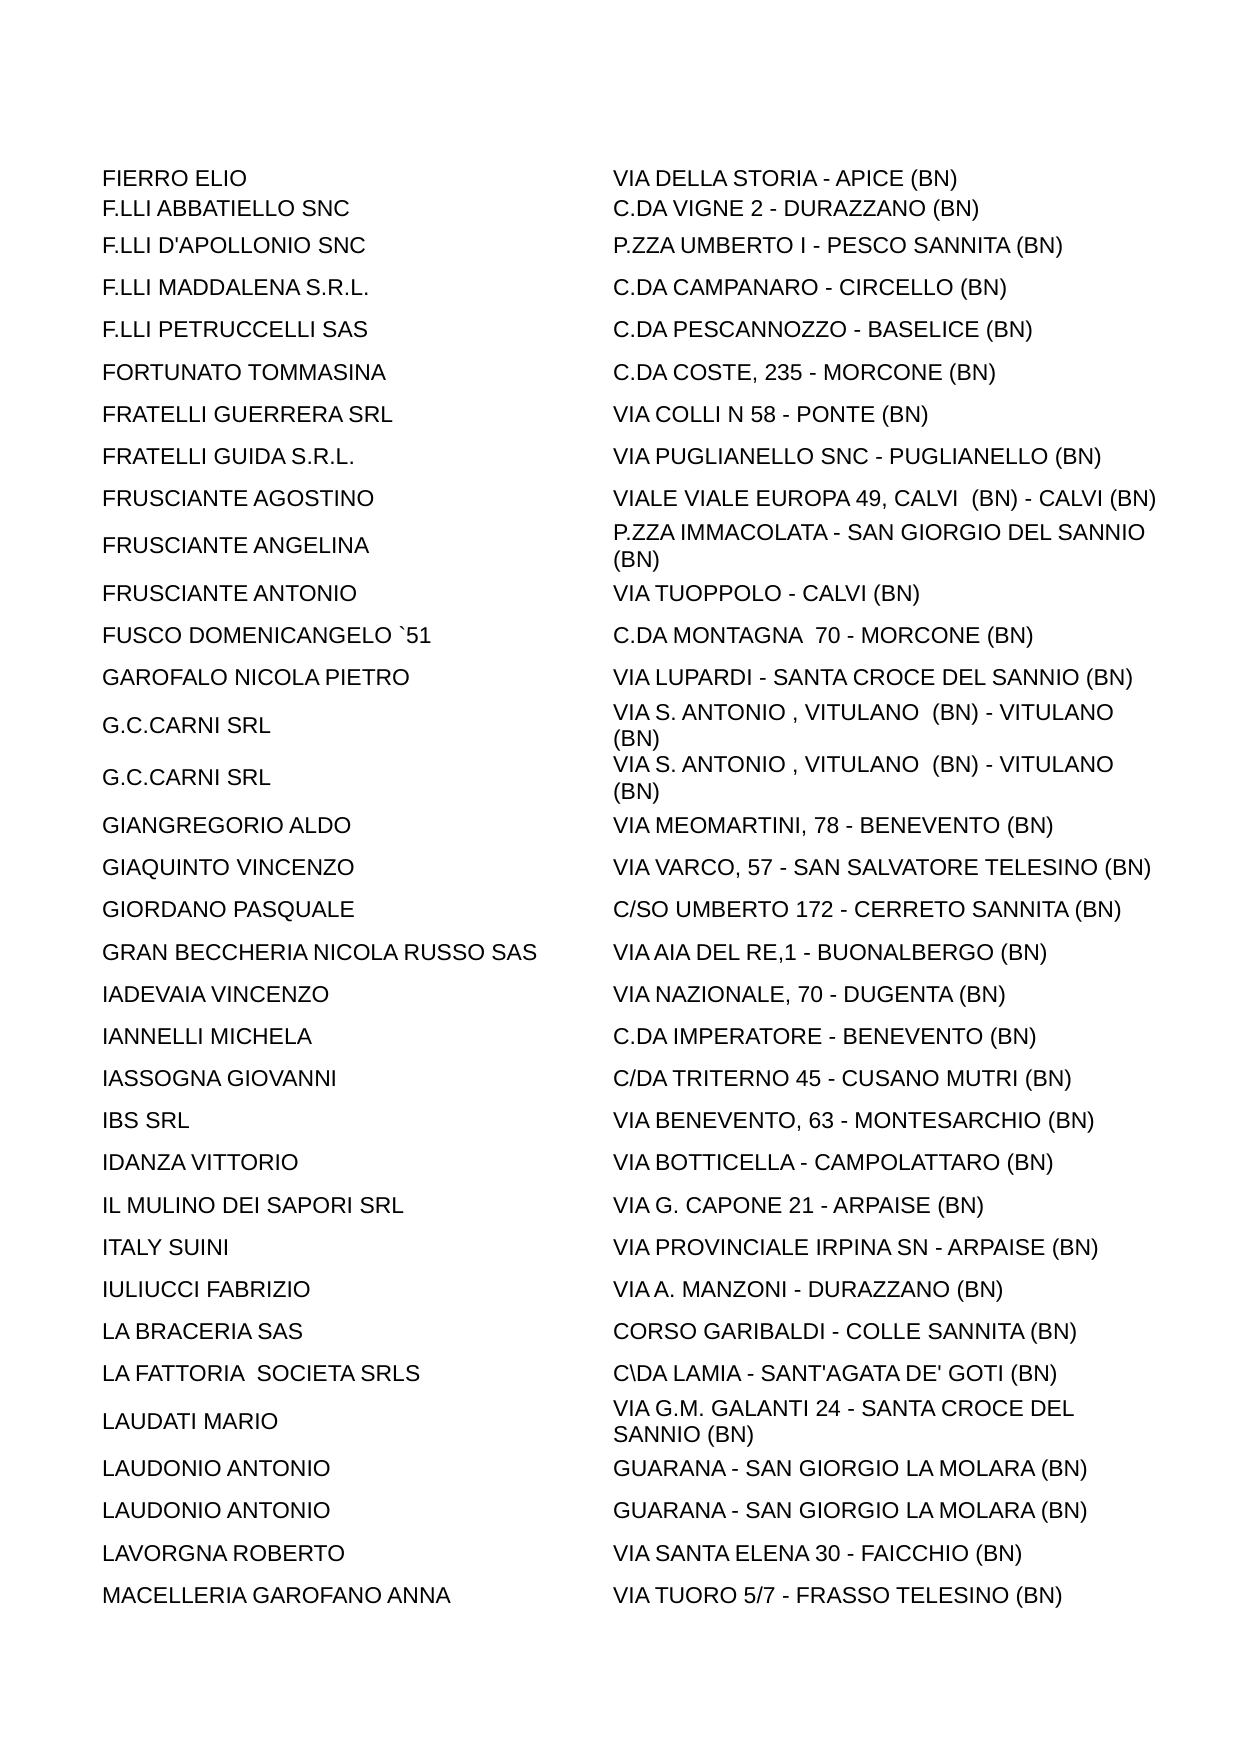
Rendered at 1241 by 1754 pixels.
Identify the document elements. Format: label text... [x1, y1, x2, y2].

table_cell VIA SANTA ELENA 30 - FAICCHIO (BN) [606, 1532, 1174, 1574]
table_cell GIANGREGORIO ALDO [95, 804, 606, 846]
table_cell GUARANA - SAN GIORGIO LA MOLARA (BN) [606, 1447, 1174, 1489]
table_cell VIA BENEVENTO, 63 - MONTESARCHIO (BN) [606, 1099, 1174, 1141]
table_cell VIALE VIALE EUROPA 49, CALVI (BN) - CALVI (BN) [606, 477, 1174, 519]
table_cell C/DA TRITERNO 45 - CUSANO MUTRI (BN) [606, 1057, 1174, 1099]
table_cell P.ZZA UMBERTO I - PESCO SANNITA (BN) [606, 224, 1174, 266]
table_cell P.ZZA IMMACOLATA - SAN GIORGIO DEL SANNIO (BN) [606, 519, 1174, 572]
table_cell C.DA MONTAGNA 70 - MORCONE (BN) [606, 614, 1174, 656]
table_cell LAUDONIO ANTONIO [95, 1490, 606, 1532]
table_cell LAUDATI MARIO [95, 1395, 606, 1447]
table_cell VIA A. MANZONI - DURAZZANO (BN) [606, 1268, 1174, 1310]
table_cell IASSOGNA GIOVANNI [95, 1057, 606, 1099]
table_cell VIA S. ANTONIO , VITULANO (BN) - VITULANO (BN) [606, 699, 1174, 751]
table_cell VIA AIA DEL RE,1 - BUONALBERGO (BN) [606, 931, 1174, 973]
table_cell IBS SRL [95, 1099, 606, 1141]
table_cell VIA MEOMARTINI, 78 - BENEVENTO (BN) [606, 804, 1174, 846]
table_cell VIA PROVINCIALE IRPINA SN - ARPAISE (BN) [606, 1226, 1174, 1268]
table_cell VIA VARCO, 57 - SAN SALVATORE TELESINO (BN) [606, 846, 1174, 888]
table_cell C.DA COSTE, 235 - MORCONE (BN) [606, 351, 1174, 393]
table_cell FORTUNATO TOMMASINA [95, 351, 606, 393]
table_cell VIA PUGLIANELLO SNC - PUGLIANELLO (BN) [606, 435, 1174, 477]
table_cell VIA LUPARDI - SANTA CROCE DEL SANNIO (BN) [606, 656, 1174, 698]
table_cell C/SO UMBERTO 172 - CERRETO SANNITA (BN) [606, 888, 1174, 931]
table_cell C\DA LAMIA - SANT'AGATA DE' GOTI (BN) [606, 1353, 1174, 1394]
table_cell FRUSCIANTE AGOSTINO [95, 477, 606, 519]
table_cell IADEVAIA VINCENZO [95, 973, 606, 1015]
table_cell F.LLI MADDALENA S.R.L. [95, 266, 606, 308]
table_cell F.LLI D'APOLLONIO SNC [95, 224, 606, 266]
table_cell FIERRO ELIO [95, 165, 606, 193]
table_cell GIORDANO PASQUALE [95, 888, 606, 931]
table_cell IL MULINO DEI SAPORI SRL [95, 1184, 606, 1226]
table_cell FUSCO DOMENICANGELO `51 [95, 614, 606, 656]
table_cell VIA S. ANTONIO , VITULANO (BN) - VITULANO (BN) [606, 751, 1174, 804]
table_cell G.C.CARNI SRL [95, 699, 606, 751]
table_cell ITALY SUINI [95, 1226, 606, 1268]
table_cell CORSO GARIBALDI - COLLE SANNITA (BN) [606, 1310, 1174, 1352]
table_cell GIAQUINTO VINCENZO [95, 846, 606, 888]
table_cell LA BRACERIA SAS [95, 1310, 606, 1352]
table_cell LAUDONIO ANTONIO [95, 1447, 606, 1489]
table_cell IULIUCCI FABRIZIO [95, 1268, 606, 1310]
table_cell MACELLERIA GAROFANO ANNA [95, 1574, 606, 1616]
table_cell VIA NAZIONALE, 70 - DUGENTA (BN) [606, 973, 1174, 1015]
table_cell GAROFALO NICOLA PIETRO [95, 656, 606, 698]
table_cell VIA TUOPPOLO - CALVI (BN) [606, 572, 1174, 614]
table_cell GRAN BECCHERIA NICOLA RUSSO SAS [95, 931, 606, 973]
table_cell C.DA CAMPANARO - CIRCELLO (BN) [606, 266, 1174, 308]
table_cell VIA TUORO 5/7 - FRASSO TELESINO (BN) [606, 1574, 1174, 1616]
table_cell VIA BOTTICELLA - CAMPOLATTARO (BN) [606, 1141, 1174, 1184]
table_cell FRATELLI GUERRERA SRL [95, 393, 606, 435]
table_cell VIA DELLA STORIA - APICE (BN) [606, 165, 1174, 193]
table_cell VIA COLLI N 58 - PONTE (BN) [606, 393, 1174, 435]
table_cell LAVORGNA ROBERTO [95, 1532, 606, 1574]
table_cell VIA G. CAPONE 21 - ARPAISE (BN) [606, 1184, 1174, 1226]
table_cell G.C.CARNI SRL [95, 751, 606, 804]
table_cell FRATELLI GUIDA S.R.L. [95, 435, 606, 477]
table_cell GUARANA - SAN GIORGIO LA MOLARA (BN) [606, 1490, 1174, 1532]
table_cell FRUSCIANTE ANTONIO [95, 572, 606, 614]
table_cell VIA G.M. GALANTI 24 - SANTA CROCE DEL SANNIO (BN) [606, 1395, 1174, 1447]
table_cell C.DA PESCANNOZZO - BASELICE (BN) [606, 308, 1174, 351]
table_cell C.DA VIGNE 2 - DURAZZANO (BN) [606, 193, 1174, 224]
table_cell IANNELLI MICHELA [95, 1015, 606, 1057]
table_cell LA FATTORIA SOCIETA SRLS [95, 1353, 606, 1394]
table_cell IDANZA VITTORIO [95, 1141, 606, 1184]
table_cell C.DA IMPERATORE - BENEVENTO (BN) [606, 1015, 1174, 1057]
table_cell F.LLI ABBATIELLO SNC [95, 193, 606, 224]
table_cell F.LLI PETRUCCELLI SAS [95, 308, 606, 351]
table_cell FRUSCIANTE ANGELINA [95, 519, 606, 572]
